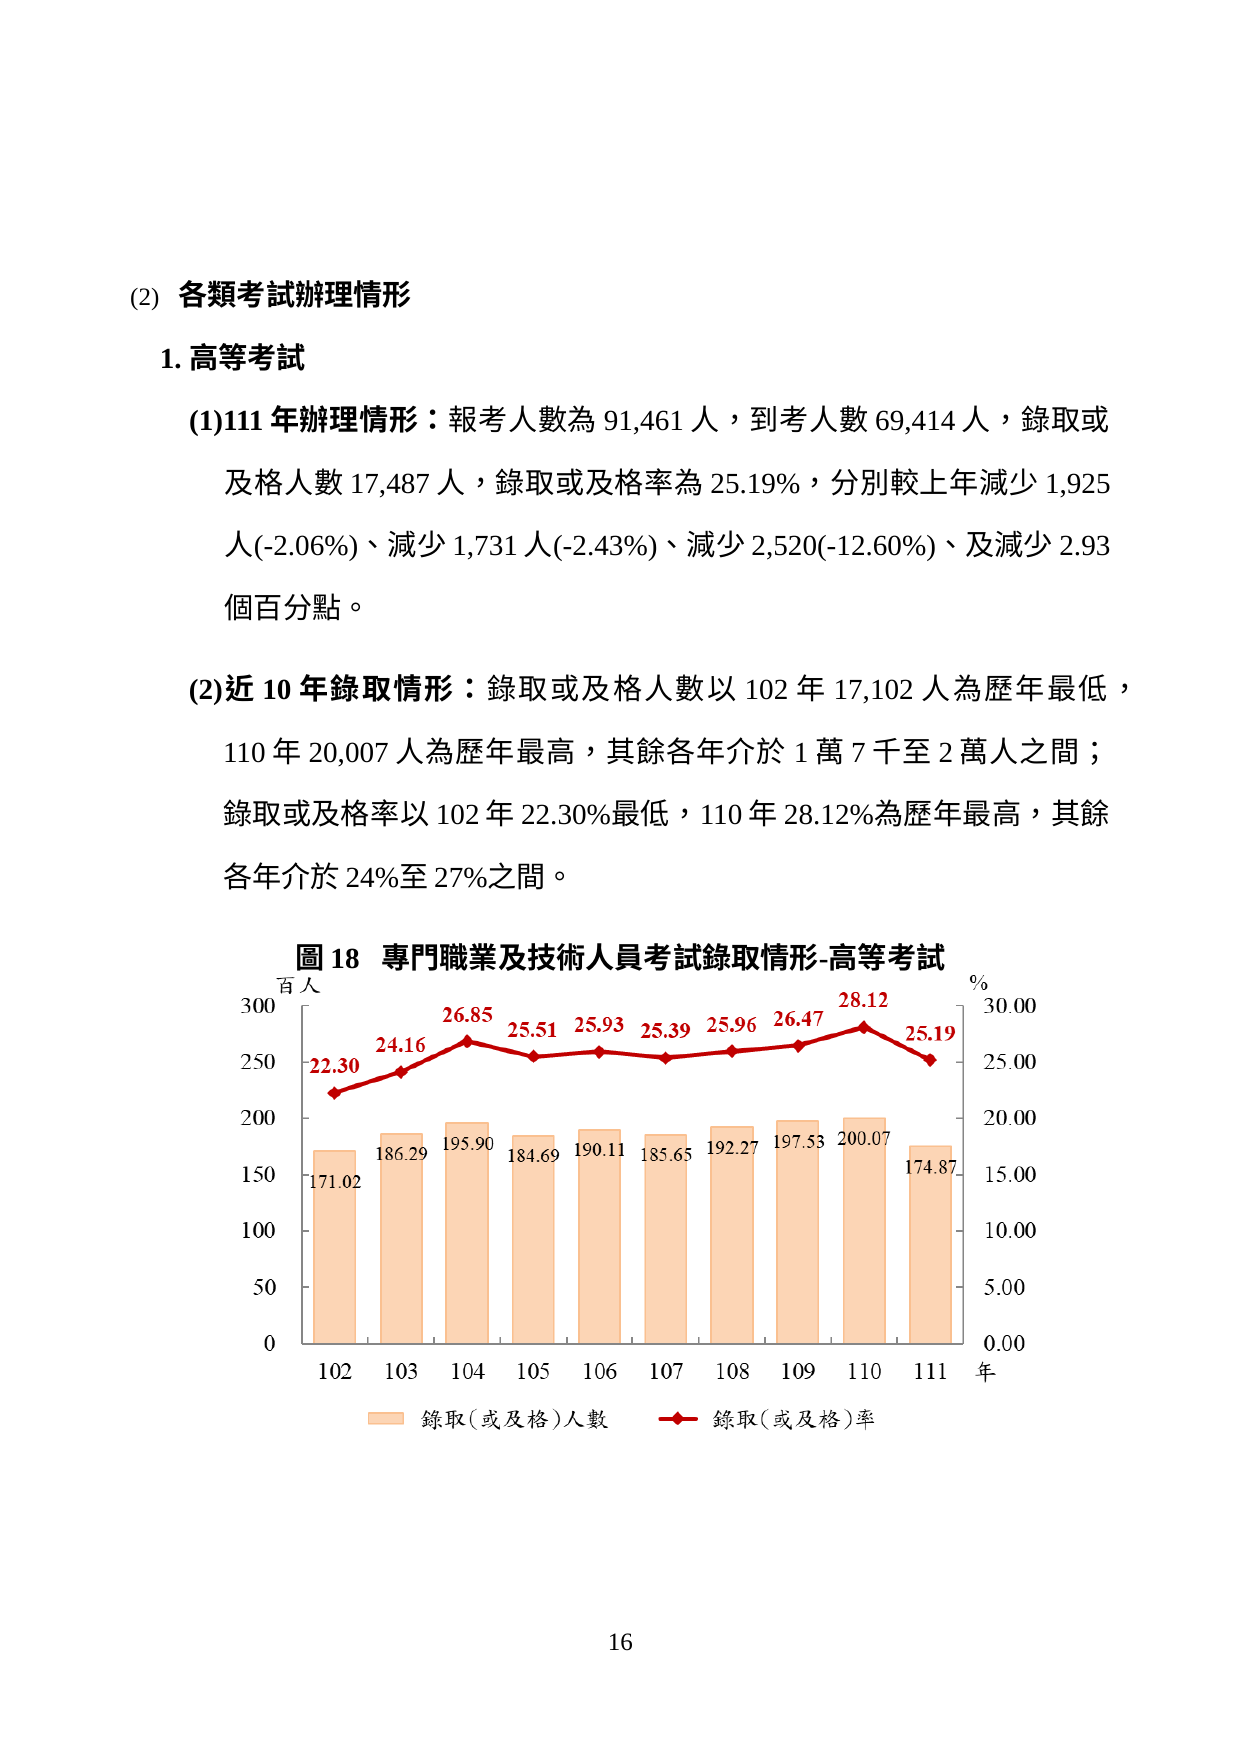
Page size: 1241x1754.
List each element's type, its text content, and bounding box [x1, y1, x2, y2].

text 圖18 專門職業及技術人員考試錄取情形-高等考試 [1045, 914, 1110, 976]
list 高等考試 [159, 314, 1110, 376]
text (2)近10年錄取情形：錄取或及格人數以102年17,102人為歷年最低，110年20,007人為歷年最高，其餘各年介於1萬7千至2萬人之間；錄取或及格率以102年22.30%最低，110年28.12%為歷年最高，其餘各年介於24%至27%之間。 [189, 645, 1110, 895]
list 各類考試辦理情形 [130, 251, 1110, 314]
text 圖18 專門職業及技術人員考試錄取情形-高等考試 [130, 914, 237, 976]
text (1)111年辦理情形：報考人數為91,461人，到考人數69,414人，錄取或及格人數17,487人，錄取或及格率為25.19%，分別較上年減少1,925人(-2.06%)、減少1,731人(-2.43%)、減少2,520(-12.60%)、及減少2.93個百分點。 [189, 376, 1110, 626]
